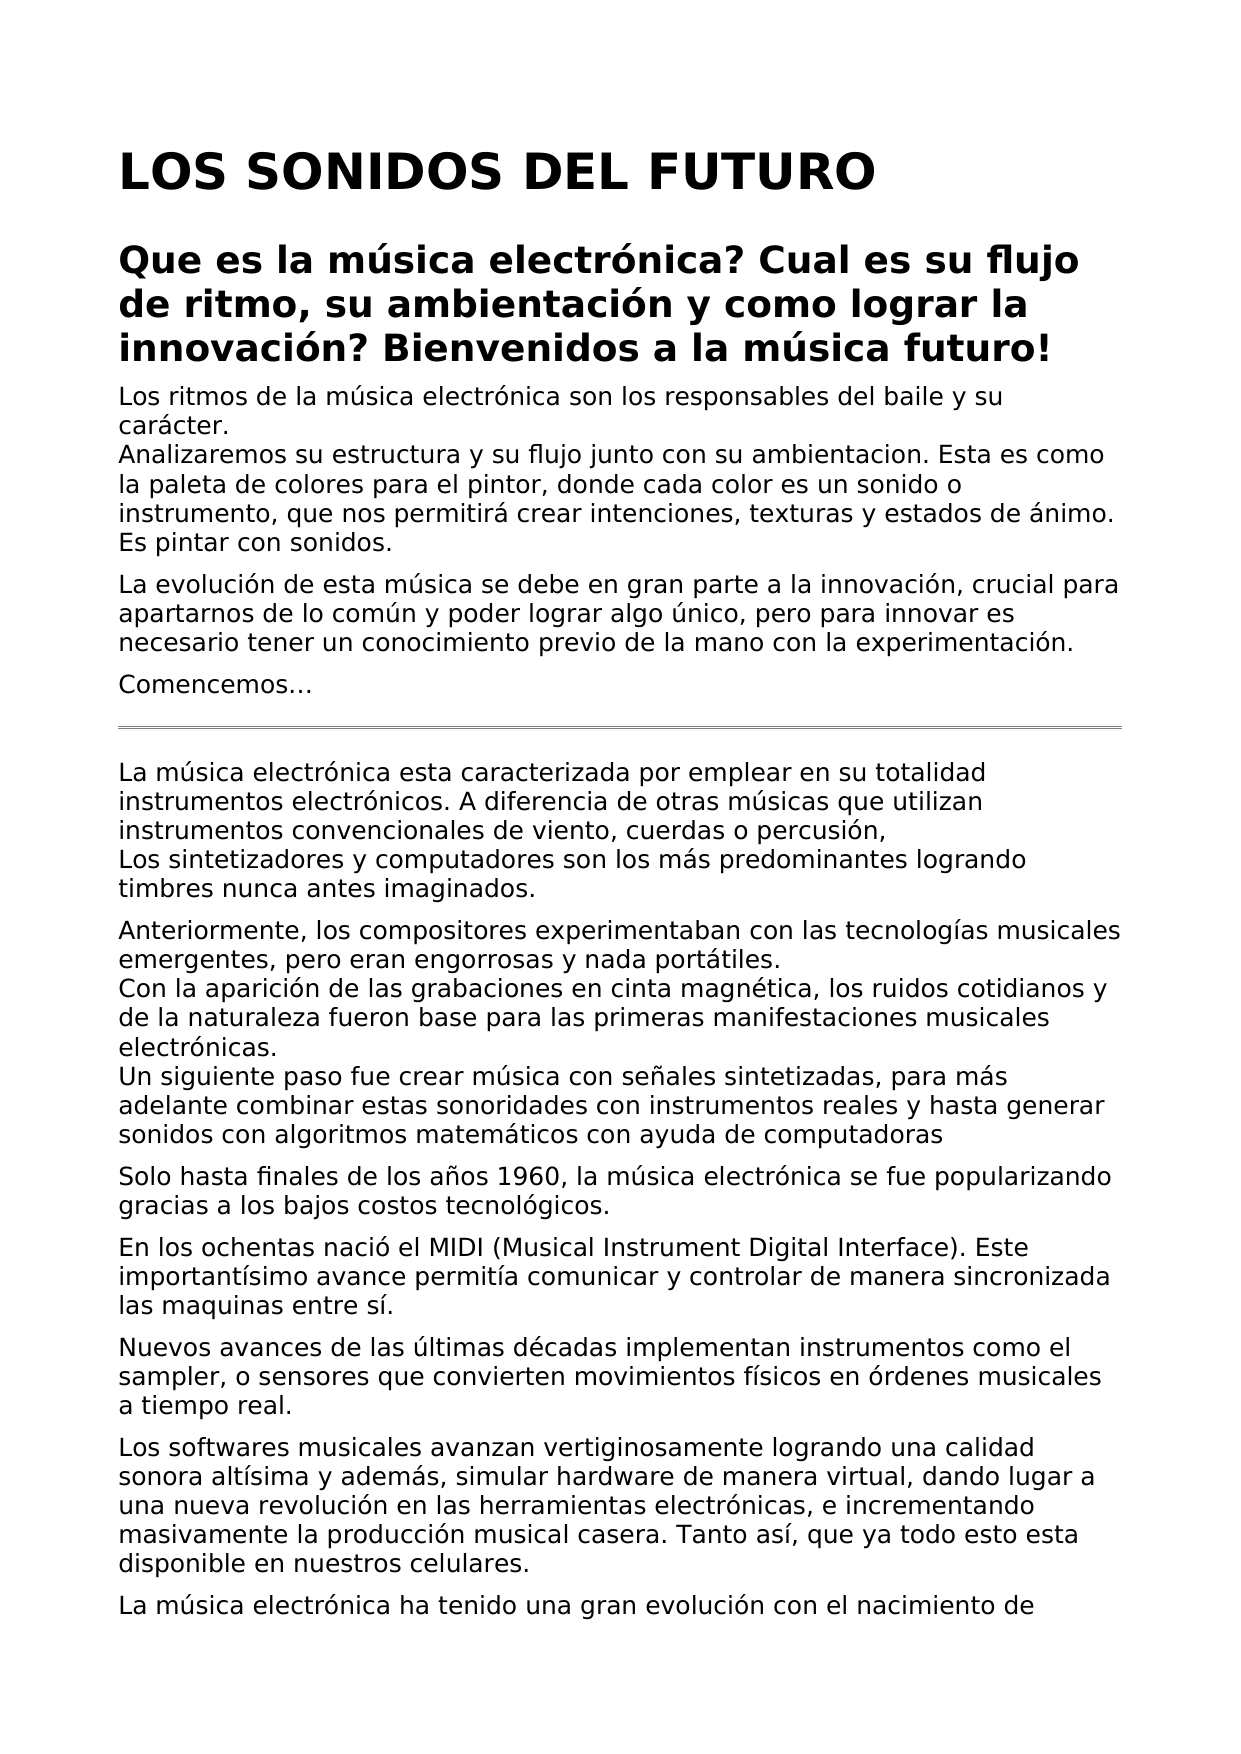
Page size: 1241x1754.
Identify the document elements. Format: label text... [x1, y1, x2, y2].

text En los ochentas nació el MIDI (Musical Instrument Digital Interface). Este importantísimo avance permitía comunicar y controlar de manera sincronizada las maquinas entre sí. [118, 1233, 1122, 1320]
subtitle LOS SONIDOS DEL FUTURO [118, 143, 1122, 201]
text Los ritmos de la música electrónica son los responsables del baile y su carácter. Analizaremos su estructura y su flujo junto con su ambientacion. Esta es como la paleta de colores para el pintor, donde cada color es un sonido o instrumento, que nos permitirá crear intenciones, texturas y estados de ánimo. Es pintar con sonidos. [118, 382, 1122, 557]
text La evolución de esta música se debe en gran parte a la innovación, crucial para apartarnos de lo común y poder lograr algo único, pero para innovar es necesario tener un conocimiento previo de la mano con la experimentación. [118, 570, 1122, 657]
text Anteriormente, los compositores experimentaban con las tecnologías musicales emergentes, pero eran engorrosas y nada portátiles. Con la aparición de las grabaciones en cinta magnética, los ruidos cotidianos y de la naturaleza fueron base para las primeras manifestaciones musicales electrónicas. Un siguiente paso fue crear música con señales sintetizadas, para más adelante combinar estas sonoridades con instrumentos reales y hasta generar sonidos con algoritmos matemáticos con ayuda de computadoras [118, 916, 1122, 1149]
text Comencemos… [118, 670, 1122, 699]
subtitle Que es la música electrónica? Cual es su flujo de ritmo, su ambientación y como lograr la innovación? Bienvenidos a la música futuro! [118, 239, 1122, 370]
text Solo hasta finales de los años 1960, la música electrónica se fue popularizando gracias a los bajos costos tecnológicos. [118, 1162, 1122, 1220]
text Nuevos avances de las últimas décadas implementan instrumentos como el sampler, o sensores que convierten movimientos físicos en órdenes musicales a tiempo real. [118, 1333, 1122, 1420]
text La música electrónica ha tenido una gran evolución con el nacimiento de [118, 1591, 1122, 1620]
text Los softwares musicales avanzan vertiginosamente logrando una calidad sonora altísima y además, simular hardware de manera virtual, dando lugar a una nueva revolución en las herramientas electrónicas, e incrementando masivamente la producción musical casera. Tanto así, que ya todo esto esta disponible en nuestros celulares. [118, 1433, 1122, 1579]
text La música electrónica esta caracterizada por emplear en su totalidad instrumentos electrónicos. A diferencia de otras músicas que utilizan instrumentos convencionales de viento, cuerdas o percusión, Los sintetizadores y computadores son los más predominantes logrando timbres nunca antes imaginados. [118, 758, 1122, 904]
